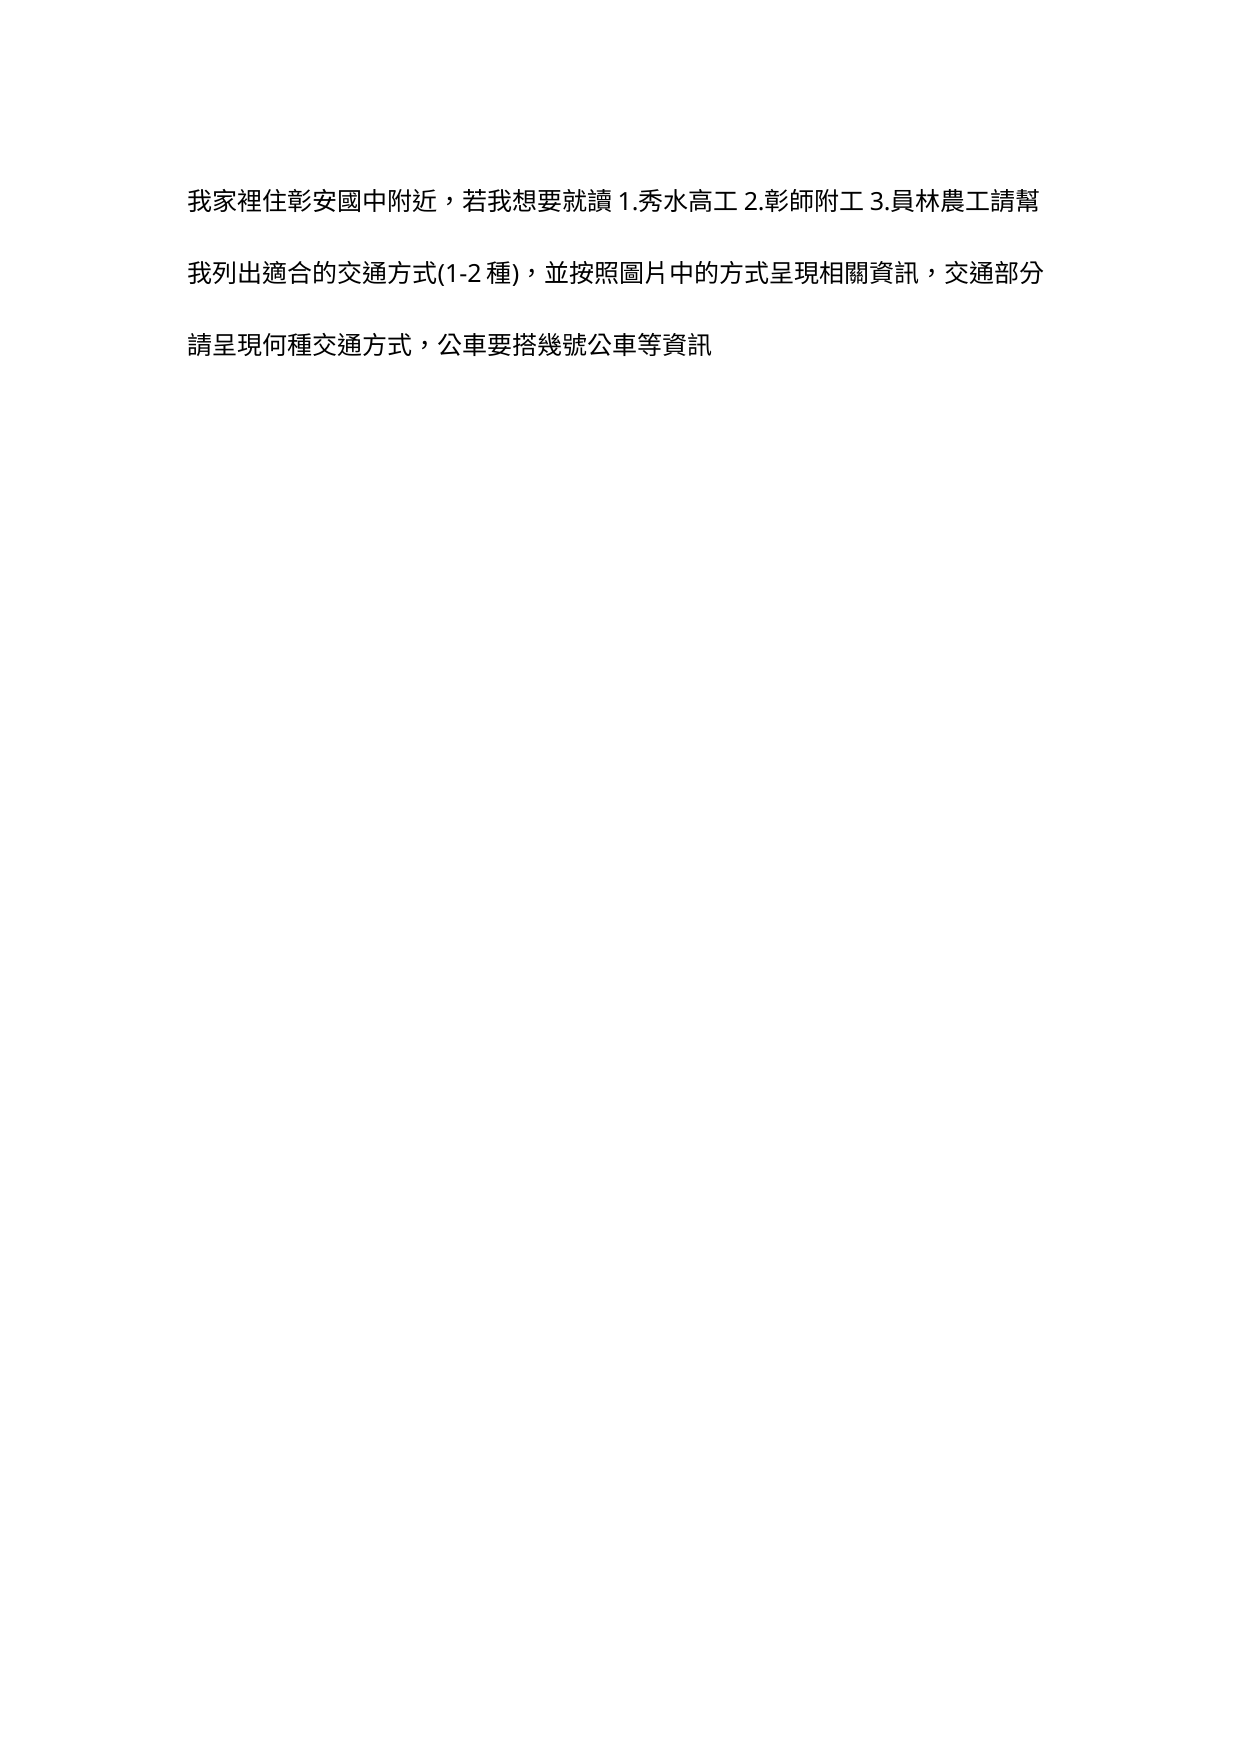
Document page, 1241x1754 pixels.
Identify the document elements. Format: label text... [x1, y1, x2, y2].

text 我家裡住彰安國中附近，若我想要就讀1.秀水高工2.彰師附工3.員林農工請幫我列出適合的交通方式(1-2種)，並按照圖片中的方式呈現相關資訊，交通部分請呈現何種交通方式，公車要搭幾號公車等資訊 [187, 158, 1053, 364]
